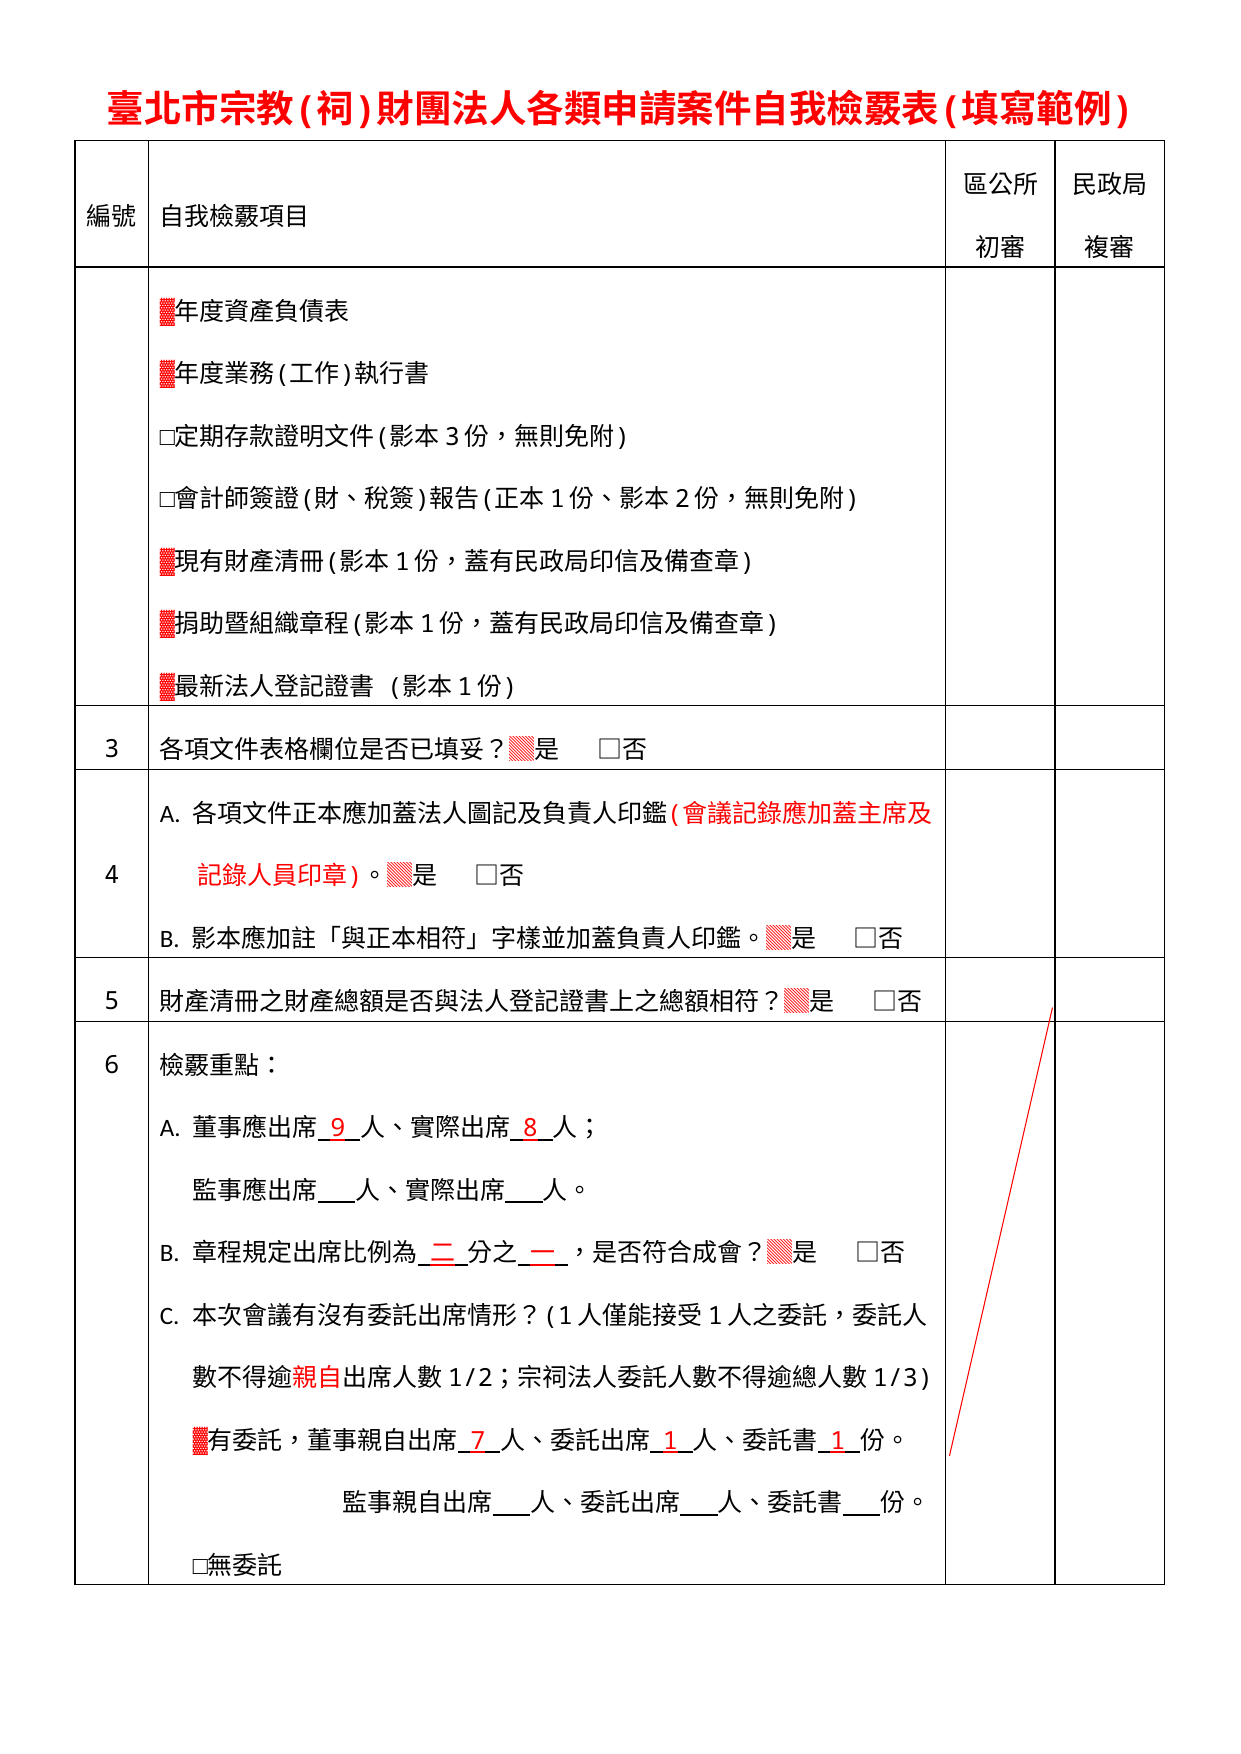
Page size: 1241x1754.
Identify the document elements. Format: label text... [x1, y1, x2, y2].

table_header 區公所初審 [946, 141, 1054, 266]
table_cell [1056, 770, 1164, 957]
table_cell [1056, 706, 1164, 768]
table_header 民政局複審 [1056, 141, 1164, 266]
table_cell 3 [76, 706, 148, 768]
table_cell ▓年度資產負債表 ▓年度業務(工作)執行書 □定期存款證明文件(影本3份，無則免附) □會計師簽證(財、稅簽)報告(正本1份、影本2份，無則免附) ▓現有財產清冊(影本1份，蓋有民政局印信及備查章) ▓捐助暨組織章程(影本1份，蓋有民政局印信及備查章) ▓最新法人登記證書 (影本1份) [149, 268, 945, 705]
table_cell [946, 706, 1054, 768]
table_cell [946, 958, 1054, 1021]
table_cell 各項文件表格欄位是否已填妥？▓是 □否 [149, 706, 945, 768]
table_cell [1056, 268, 1164, 705]
table_cell 檢覈重點： 董事應出席 9 人、實際出席 8 人； 監事應出席 人、實際出席 人。 章程規定出席比例為 二 分之 一 ，是否符合成會？▓是 □否 本次會議有沒有委託出席情形？(1人僅能接受1人之委託，委託人數不得逾親自出席人數1/2；宗祠法人委託人數不得逾總人數1/3) ▓有委託，董事親自出席 7 人、委託出席 1 人、委託書 1 份。 監事親自出席 人、委託出席 人、委託書 份。 □無委託 決算備查議決程序是否符合章程規定？▓是 □否 會議紀錄是否記載與「○年度決算案」有關之敘述？▓是 □否 以前年度決算案是否都已備查？ ▓是 □否，請先處理再申報本案 財產清冊內之基金有提供存款證明？□是 □否 ▓無基金 收支餘絀表、資產負債表、業務(工作)執行書是否已標示一段期間或特定日期造報？ ▓是，收支餘絀表、業務(工作)執行書已標示為(109年1月1日至12月31日)，資產負債表已標示為(109年12月31日) □否，請修正後再申報。 申報前請先檢查各科目、欄位之數字、加總是否正確？ ▓是，均已正確，擬報請區公所轉民政局審核。 □否，請修正後再申報。 [149, 1022, 945, 1584]
table_cell [1056, 958, 1164, 1021]
table_cell [946, 770, 1054, 957]
table_cell 6 [76, 1022, 148, 1584]
table_cell [76, 268, 148, 705]
table_cell [946, 268, 1054, 705]
table_cell [1056, 1022, 1164, 1584]
table_header 編號 [76, 141, 148, 266]
table_cell A. 各項文件正本應加蓋法人圖記及負責人印鑑(會議記錄應加蓋主席及記錄人員印章)。▓是 □否 B. 影本應加註「與正本相符」字樣並加蓋負責人印鑑。▓是 □否 [149, 770, 945, 957]
table_cell 財產清冊之財產總額是否與法人登記證書上之總額相符？▓是 □否 [149, 958, 945, 1021]
table_cell 5 [76, 958, 148, 1021]
table_cell 4 [76, 770, 148, 957]
table_cell [946, 1022, 1054, 1584]
table_header 自我檢覈項目 [149, 141, 945, 266]
